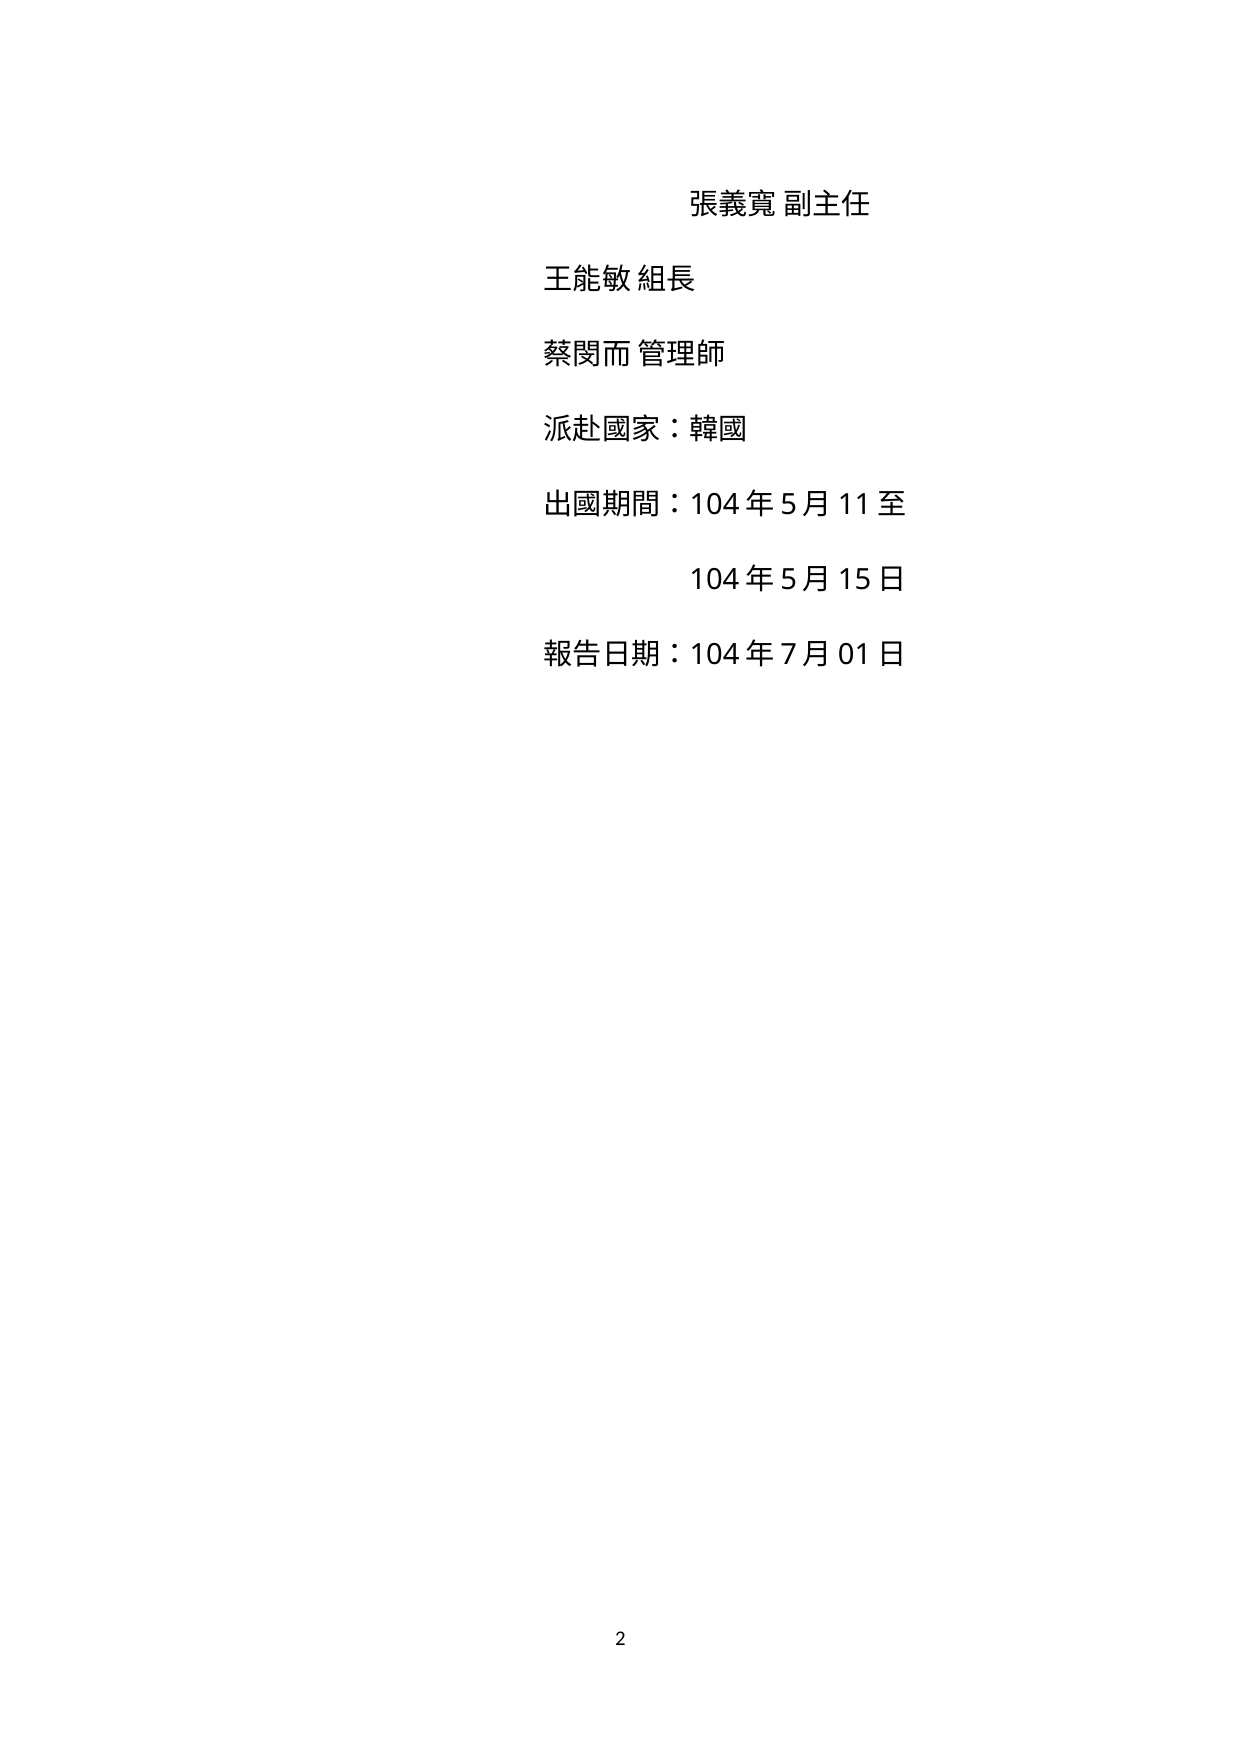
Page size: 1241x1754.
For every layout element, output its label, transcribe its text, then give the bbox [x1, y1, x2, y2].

text 派赴國家：韓國 [543, 389, 1053, 464]
text 報告日期：104年7月01日 [543, 614, 1053, 689]
text 王能敏 組長 [543, 239, 1053, 314]
text 104年5月15日 [689, 539, 1053, 614]
text 張義寬 副主任 [543, 164, 1053, 239]
text 蔡閔而 管理師 [543, 314, 1053, 389]
text 出國期間：104年5月11至 [543, 464, 1053, 539]
